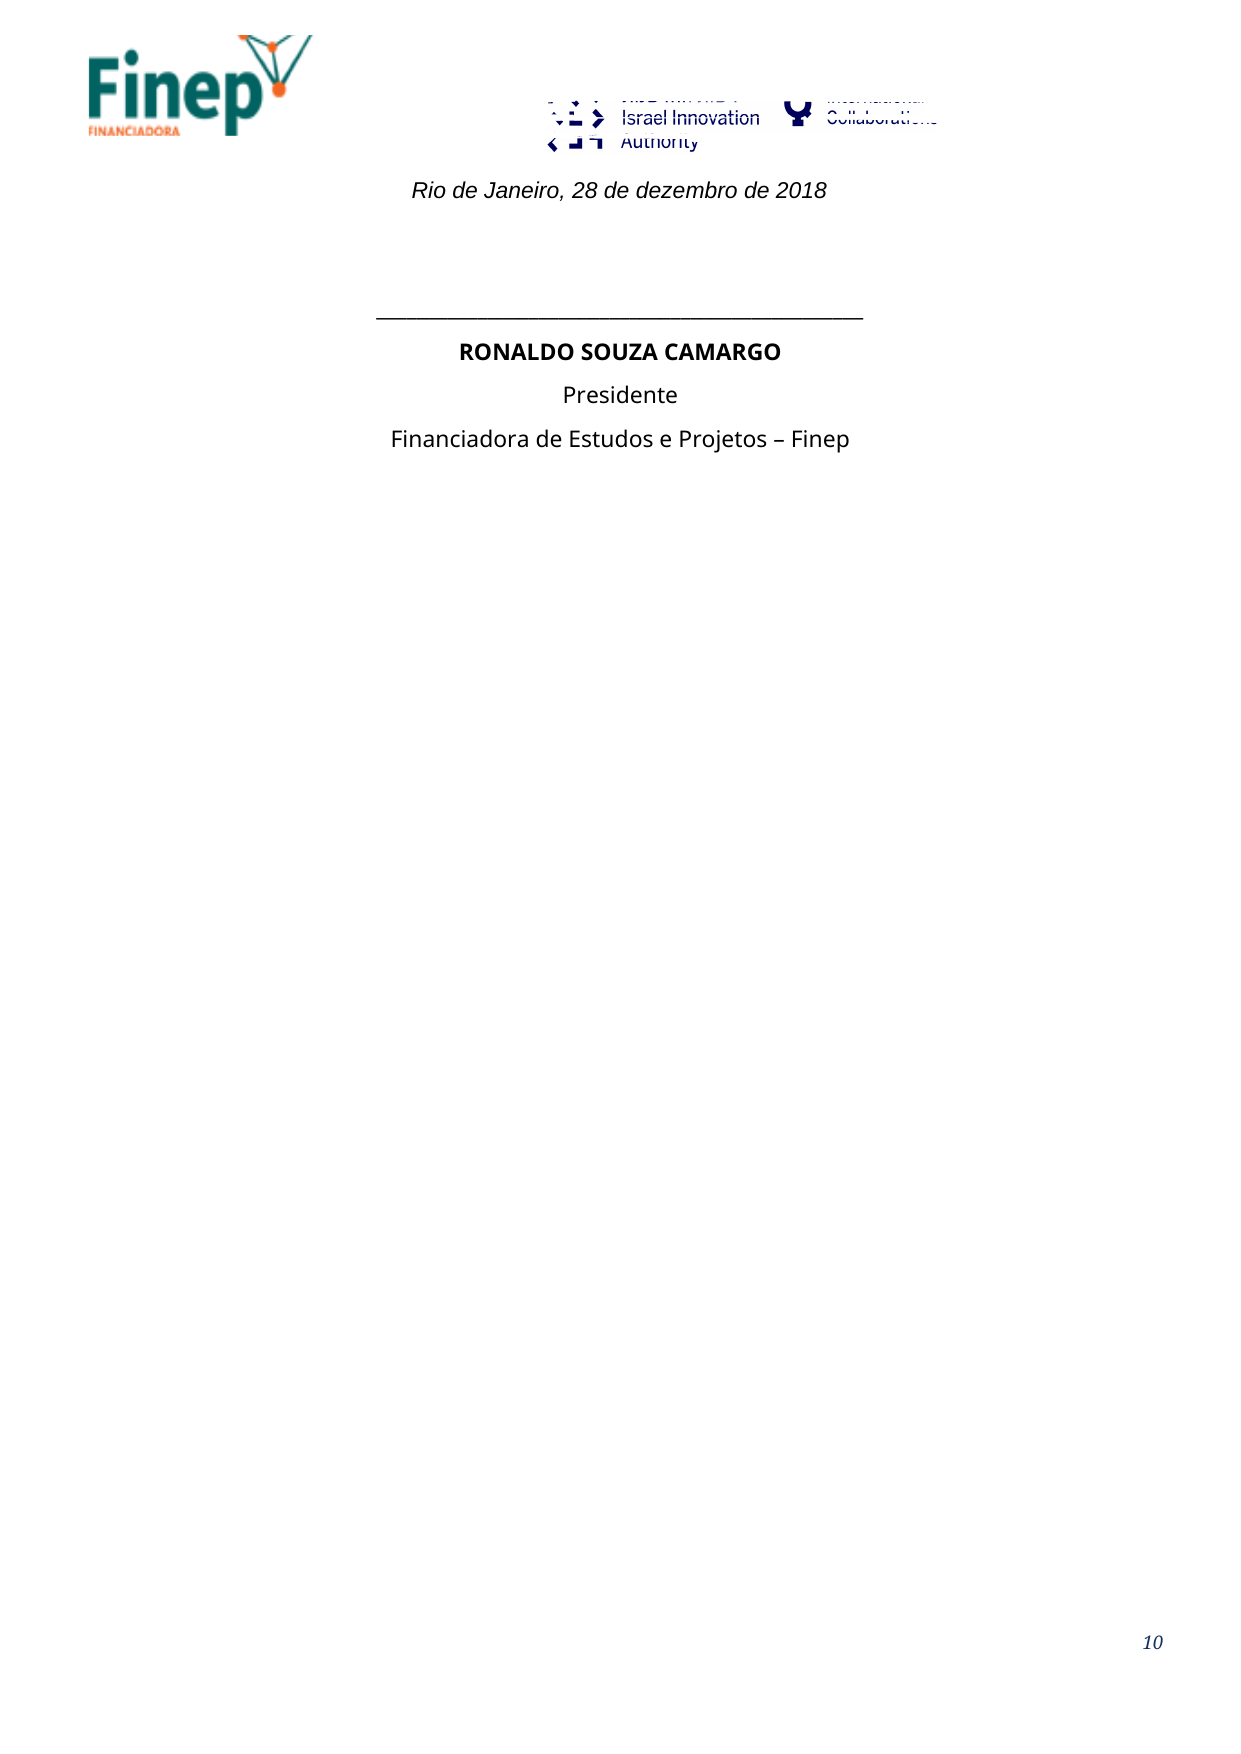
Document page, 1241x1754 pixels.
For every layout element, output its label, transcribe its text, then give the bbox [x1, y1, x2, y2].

text ________________________________________________ [75, 292, 1165, 323]
text Financiadora de Estudos e Projetos – Finep [75, 423, 1165, 454]
text Presidente [75, 379, 1165, 411]
text Rio de Janeiro, 28 de dezembro de 2018 [75, 177, 1165, 203]
text RONALDO SOUZA CAMARGO [75, 336, 1165, 367]
